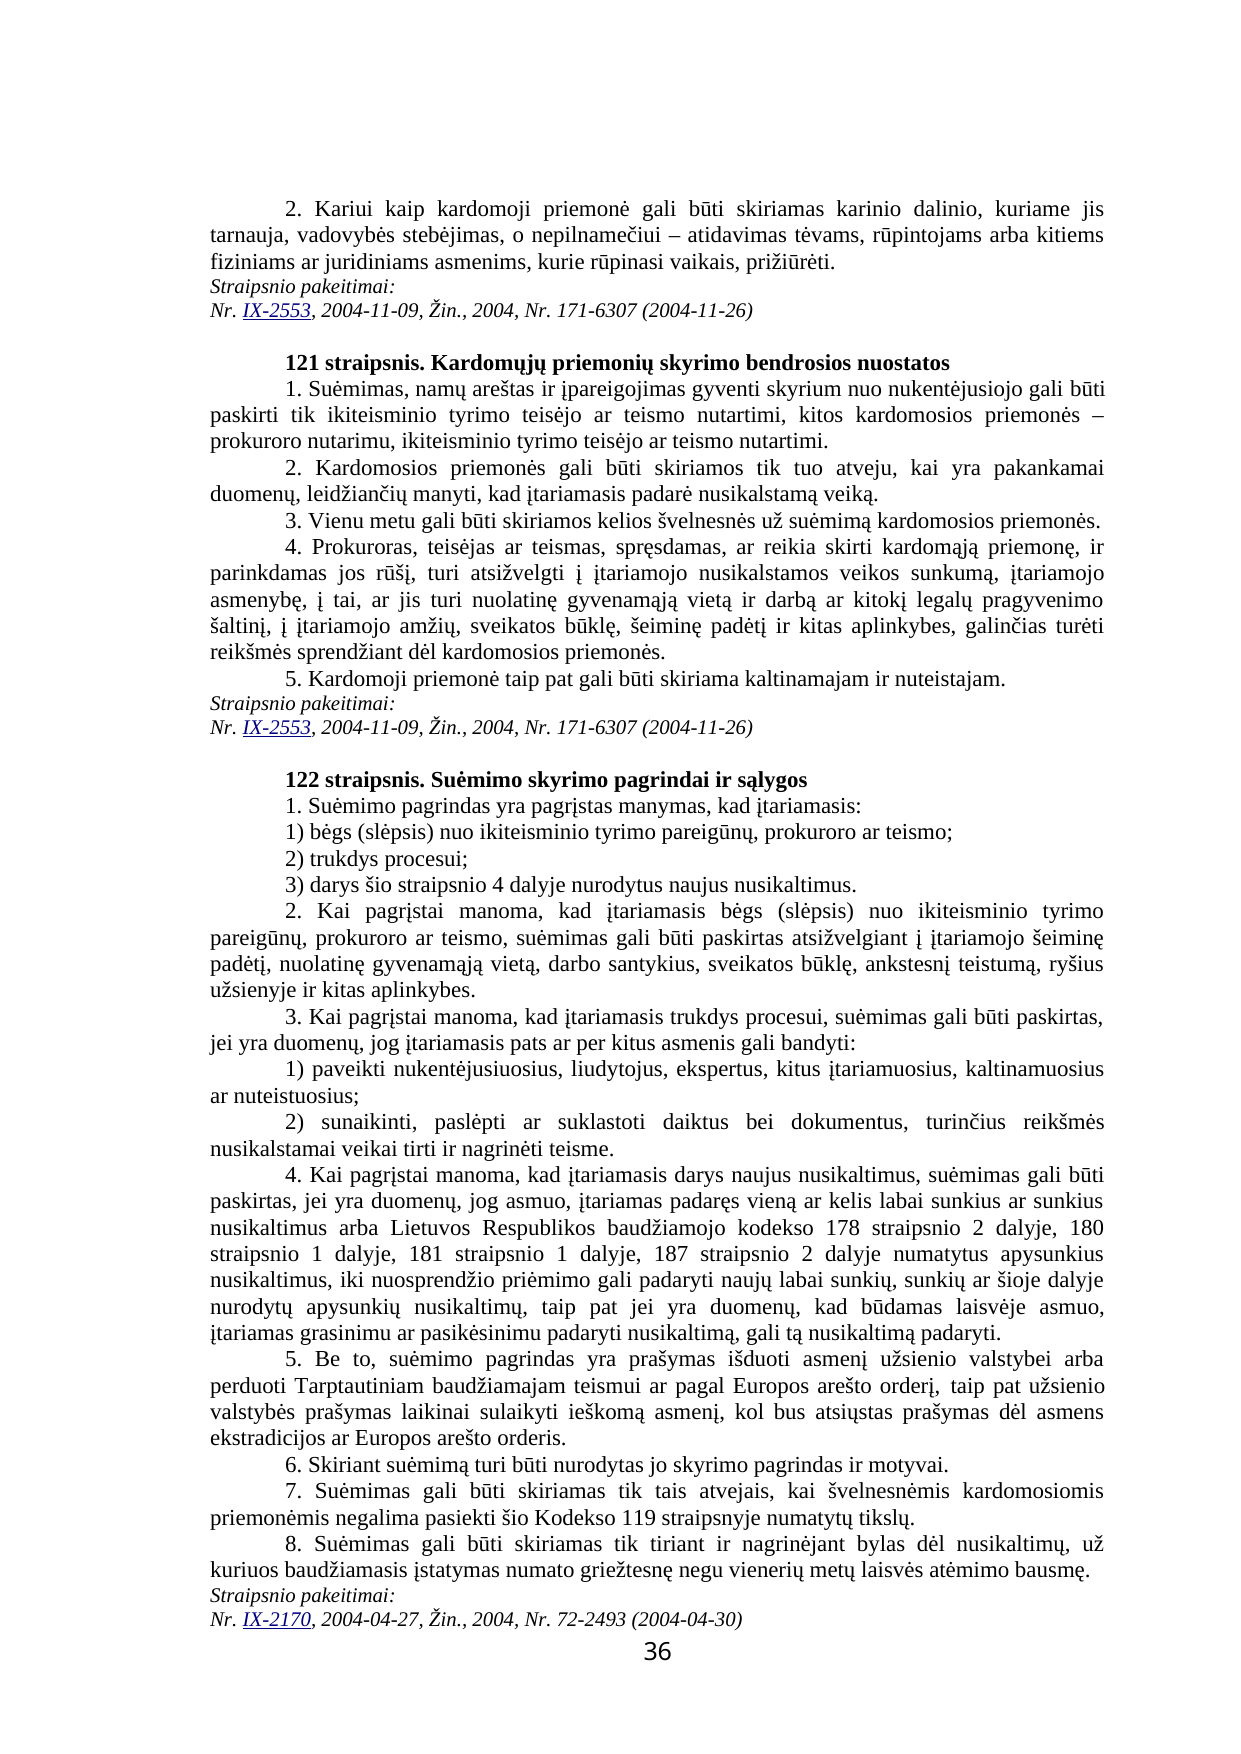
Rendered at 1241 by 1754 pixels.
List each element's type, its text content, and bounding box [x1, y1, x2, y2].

text Straipsnio pakeitimai: [210, 274, 1106, 298]
text 122 straipsnis. Suėmimo skyrimo pagrindai ir sąlygos [210, 766, 1106, 792]
text Nr. IX-2553, 2004-11-09, Žin., 2004, Nr. 171-6307 (2004-11-26) [210, 298, 1106, 322]
text 1) paveikti nukentėjusiuosius, liudytojus, ekspertus, kitus įtariamuosius, kaltinamuosius ar nuteistuosius; [210, 1056, 1106, 1108]
text 2. Kariui kaip kardomoji priemonė gali būti skiriamas karinio dalinio, kuriame jis tarnauja, vadovybės stebėjimas, o nepilnamečiui – atidavimas tėvams, rūpintojams arba kitiems fiziniams ar juridiniams asmenims, kurie rūpinasi vaikais, prižiūrėti. [210, 195, 1106, 274]
text 1. Suėmimas, namų areštas ir įpareigojimas gyventi skyrium nuo nukentėjusiojo gali būti paskirti tik ikiteisminio tyrimo teisėjo ar teismo nutartimi, kitos kardomosios priemonės – prokuroro nutarimu, ikiteisminio tyrimo teisėjo ar teismo nutartimi. [210, 375, 1106, 454]
text 3. Kai pagrįstai manoma, kad įtariamasis trukdys procesui, suėmimas gali būti paskirtas, jei yra duomenų, jog įtariamasis pats ar per kitus asmenis gali bandyti: [210, 1003, 1106, 1056]
text 3) darys šio straipsnio 4 dalyje nurodytus naujus nusikaltimus. [210, 871, 1106, 897]
text 6. Skiriant suėmimą turi būti nurodytas jo skyrimo pagrindas ir motyvai. [210, 1451, 1106, 1477]
text 121 straipsnis. Kardomųjų priemonių skyrimo bendrosios nuostatos [210, 348, 1106, 375]
text 7. Suėmimas gali būti skiriamas tik tais atvejais, kai švelnesnėmis kardomosiomis priemonėmis negalima pasiekti šio Kodekso 119 straipsnyje numatytų tikslų. [210, 1477, 1106, 1530]
text 1. Suėmimo pagrindas yra pagrįstas manymas, kad įtariamasis: [210, 792, 1106, 818]
text Straipsnio pakeitimai: [210, 1583, 1106, 1607]
text 2) sunaikinti, paslėpti ar suklastoti daiktus bei dokumentus, turinčius reikšmės nusikalstamai veikai tirti ir nagrinėti teisme. [210, 1108, 1106, 1161]
text 3. Vienu metu gali būti skiriamos kelios švelnesnės už suėmimą kardomosios priemonės. [210, 507, 1106, 533]
text 2. Kai pagrįstai manoma, kad įtariamasis bėgs (slėpsis) nuo ikiteisminio tyrimo pareigūnų, prokuroro ar teismo, suėmimas gali būti paskirtas atsižvelgiant į įtariamojo šeiminę padėtį, nuolatinę gyvenamąją vietą, darbo santykius, sveikatos būklę, ankstesnį teistumą, ryšius užsienyje ir kitas aplinkybes. [210, 897, 1106, 1003]
text 5. Kardomoji priemonė taip pat gali būti skiriama kaltinamajam ir nuteistajam. [210, 665, 1106, 691]
text 2. Kardomosios priemonės gali būti skiriamos tik tuo atveju, kai yra pakankamai duomenų, leidžiančių manyti, kad įtariamasis padarė nusikalstamą veiką. [210, 454, 1106, 507]
text Nr. IX-2553, 2004-11-09, Žin., 2004, Nr. 171-6307 (2004-11-26) [210, 715, 1106, 739]
text 5. Be to, suėmimo pagrindas yra prašymas išduoti asmenį užsienio valstybei arba perduoti Tarptautiniam baudžiamajam teismui ar pagal Europos arešto orderį, taip pat užsienio valstybės prašymas laikinai sulaikyti ieškomą asmenį, kol bus atsiųstas prašymas dėl asmens ekstradicijos ar Europos arešto orderis. [210, 1345, 1106, 1451]
text 4. Prokuroras, teisėjas ar teismas, spręsdamas, ar reikia skirti kardomąją priemonę, ir parinkdamas jos rūšį, turi atsižvelgti į įtariamojo nusikalstamos veikos sunkumą, įtariamojo asmenybę, į tai, ar jis turi nuolatinę gyvenamąją vietą ir darbą ar kitokį legalų pragyvenimo šaltinį, į įtariamojo amžių, sveikatos būklę, šeiminę padėtį ir kitas aplinkybes, galinčias turėti reikšmės sprendžiant dėl kardomosios priemonės. [210, 533, 1106, 665]
text Nr. IX-2170, 2004-04-27, Žin., 2004, Nr. 72-2493 (2004-04-30) [210, 1607, 1106, 1631]
text 1) bėgs (slėpsis) nuo ikiteisminio tyrimo pareigūnų, prokuroro ar teismo; [210, 818, 1106, 845]
text 8. Suėmimas gali būti skiriamas tik tiriant ir nagrinėjant bylas dėl nusikaltimų, už kuriuos baudžiamasis įstatymas numato griežtesnę negu vienerių metų laisvės atėmimo bausmę. [210, 1530, 1106, 1583]
text 2) trukdys procesui; [210, 845, 1106, 871]
text Straipsnio pakeitimai: [210, 691, 1106, 715]
text 4. Kai pagrįstai manoma, kad įtariamasis darys naujus nusikaltimus, suėmimas gali būti paskirtas, jei yra duomenų, jog asmuo, įtariamas padaręs vieną ar kelis labai sunkius ar sunkius nusikaltimus arba Lietuvos Respublikos baudžiamojo kodekso 178 straipsnio 2 dalyje, 180 straipsnio 1 dalyje, 181 straipsnio 1 dalyje, 187 straipsnio 2 dalyje numatytus apysunkius nusikaltimus, iki nuosprendžio priėmimo gali padaryti naujų labai sunkių, sunkių ar šioje dalyje nurodytų apysunkių nusikaltimų, taip pat jei yra duomenų, kad būdamas laisvėje asmuo, įtariamas grasinimu ar pasikėsinimu padaryti nusikaltimą, gali tą nusikaltimą padaryti. [210, 1161, 1106, 1345]
